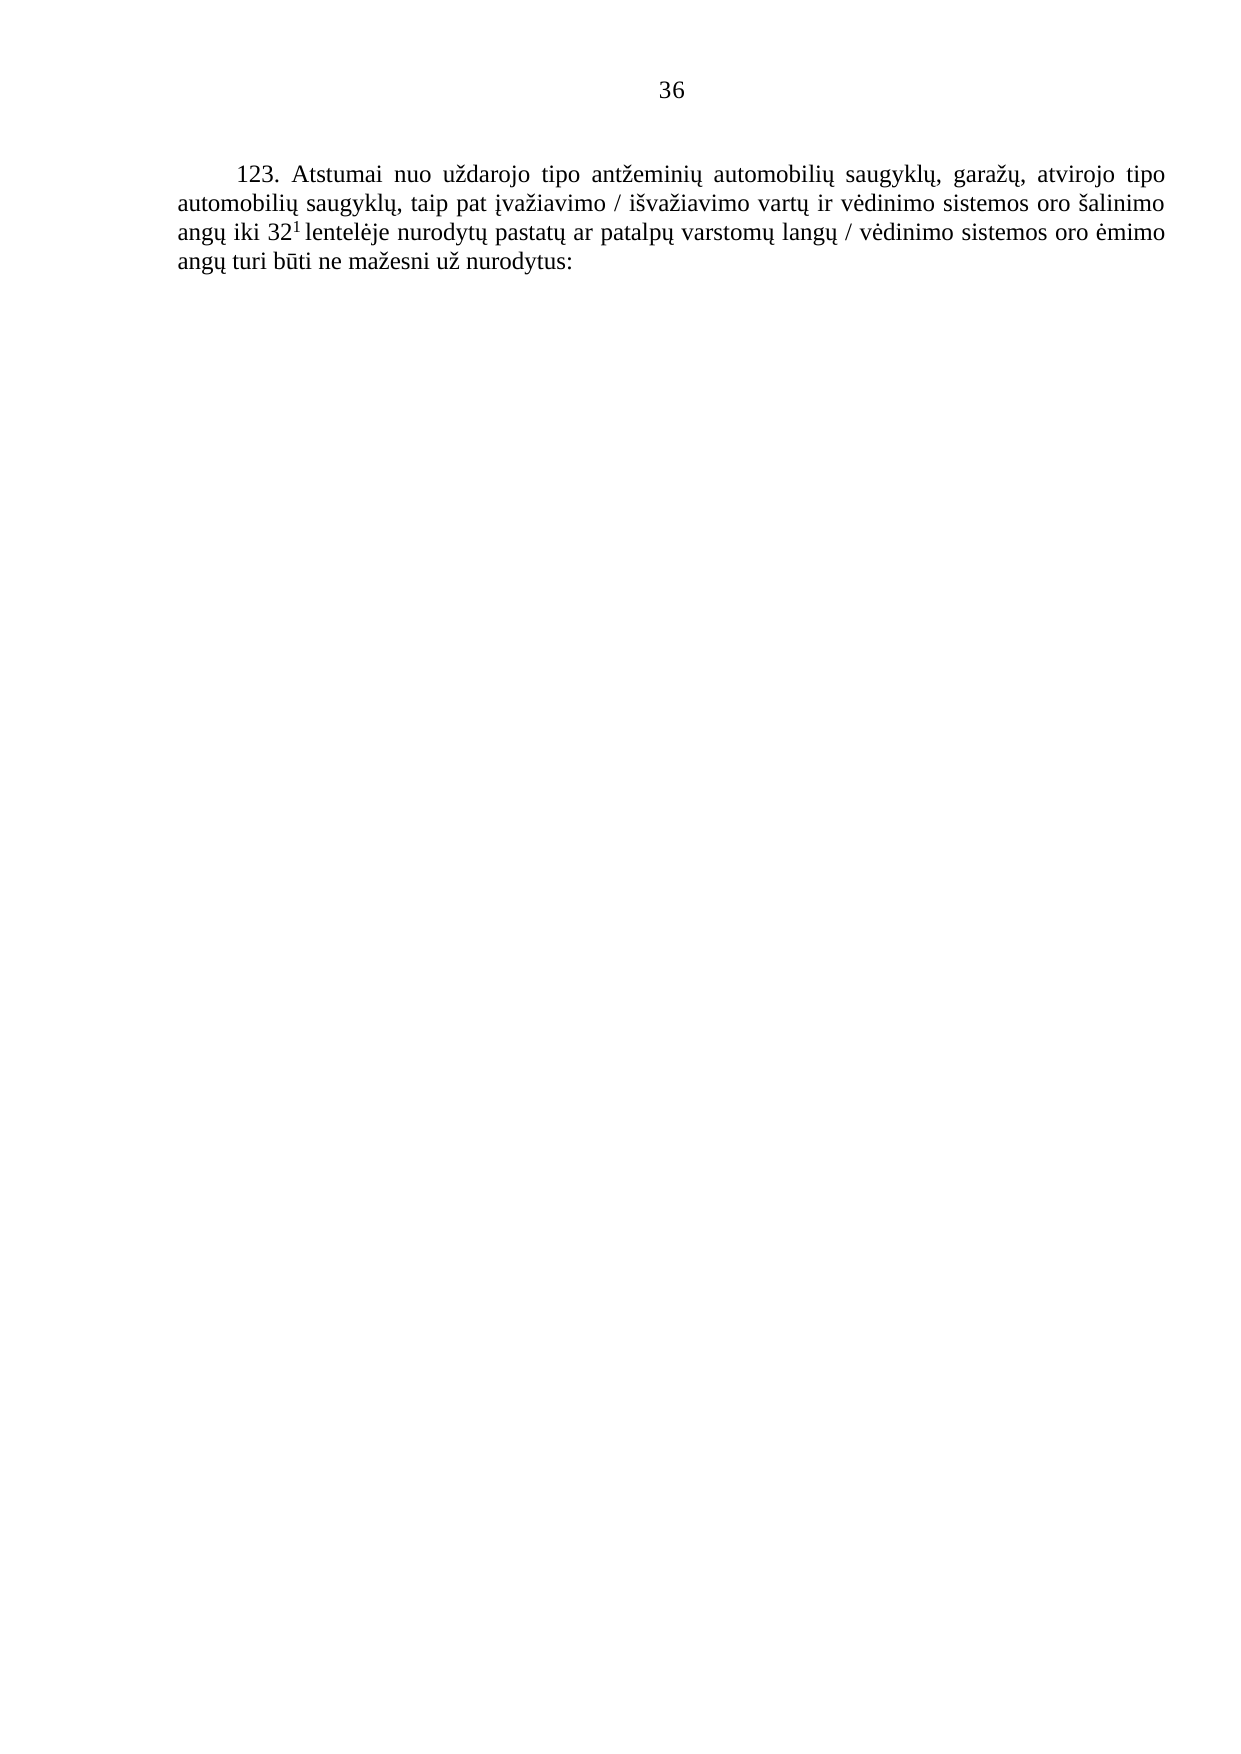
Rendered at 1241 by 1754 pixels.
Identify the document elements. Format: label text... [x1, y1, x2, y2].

text 123. Atstumai nuo uždarojo tipo antžeminių automobilių saugyklų, garažų, atvirojo tipo automobilių saugyklų, taip pat įvažiavimo / išvažiavimo vartų ir vėdinimo sistemos oro šalinimo angų iki 321 lentelėje nurodytų pastatų ar patalpų varstomų langų / vėdinimo sistemos oro ėmimo angų turi būti ne mažesni už nurodytus: [177, 159, 1166, 274]
